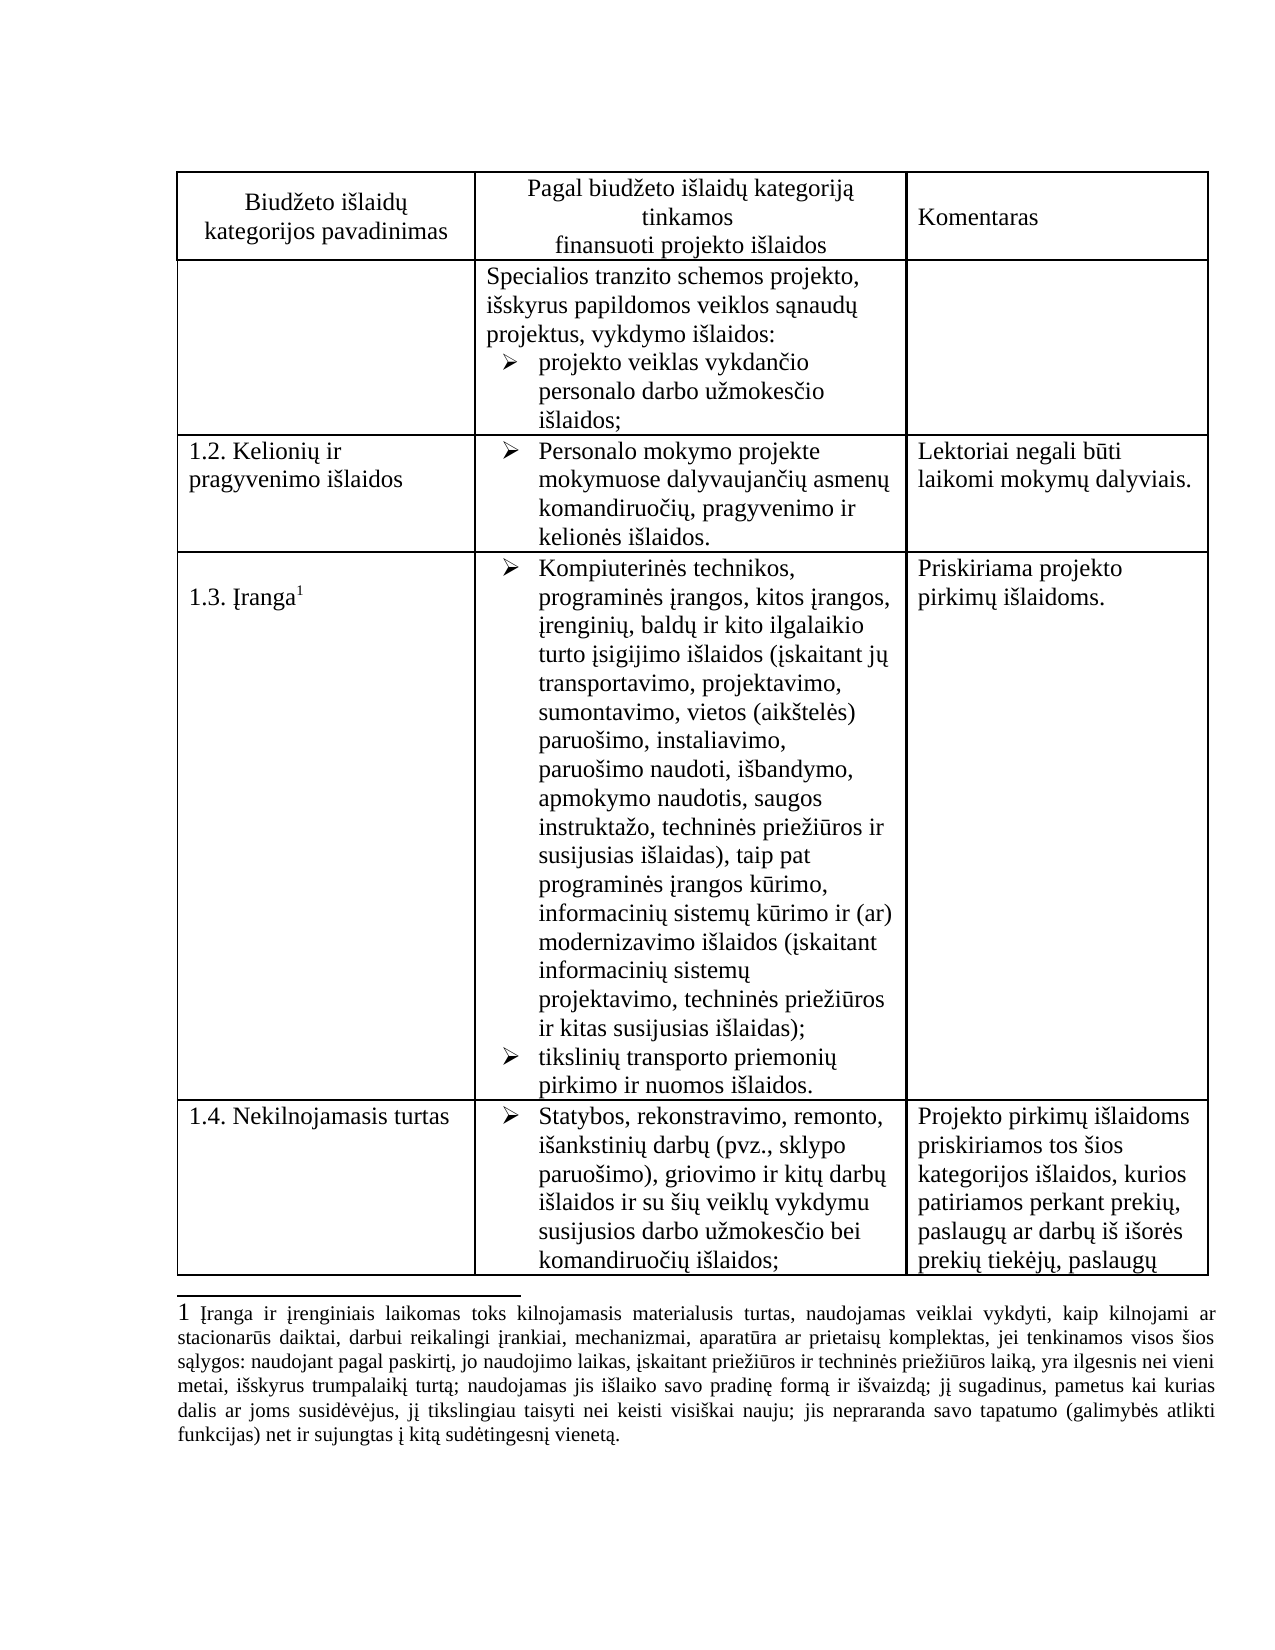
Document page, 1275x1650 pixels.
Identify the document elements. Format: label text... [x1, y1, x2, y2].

table_cell Specialios tranzito schemos projekto, išskyrus papildomos veiklos sąnaudų projektus, vykdymo išlaidos:  projekto veiklas vykdančio personalo darbo užmokesčio išlaidos; [476, 261, 905, 434]
table_header Biudžeto išlaidų kategorijos pavadinimas [178, 173, 474, 259]
table_cell 1.3. Įranga [178, 553, 474, 1099]
table_cell  Kompiuterinės technikos, programinės įrangos, kitos įrangos, įrenginių, baldų ir kito ilgalaikio turto įsigijimo išlaidos (įskaitant jų transportavimo, projektavimo, sumontavimo, vietos (aikštelės) paruošimo, instaliavimo, paruošimo naudoti, išbandymo, apmokymo naudotis, saugos instruktažo, techninės priežiūros ir susijusias išlaidas), taip pat programinės įrangos kūrimo, informacinių sistemų kūrimo ir (ar) modernizavimo išlaidos (įskaitant informacinių sistemų projektavimo, techninės priežiūros ir kitas susijusias išlaidas);  tikslinių transporto priemonių pirkimo ir nuomos išlaidos. [476, 553, 905, 1099]
table_cell Projekto pirkimų išlaidoms priskiriamos tos šios kategorijos išlaidos, kurios patiriamos perkant prekių, paslaugų ar darbų iš išorės prekių tiekėjų, paslaugų [908, 1101, 1207, 1274]
table_cell Priskiriama projekto pirkimų išlaidoms. [908, 553, 1207, 1099]
table_cell [908, 261, 1207, 434]
table_cell 1.4. Nekilnojamasis turtas [178, 1101, 474, 1274]
table_cell [178, 261, 474, 434]
table_cell 1.2. Kelionių ir pragyvenimo išlaidos [178, 436, 474, 551]
table_header Pagal biudžeto išlaidų kategoriją tinkamos finansuoti projekto išlaidos [476, 173, 905, 259]
table_cell  Personalo mokymo projekte mokymuose dalyvaujančių asmenų komandiruočių, pragyvenimo ir kelionės išlaidos. [476, 436, 905, 551]
table_cell Lektoriai negali būti laikomi mokymų dalyviais. [908, 436, 1207, 551]
table_header Komentaras [908, 173, 1207, 259]
table_cell  Statybos, rekonstravimo, remonto, išankstinių darbų (pvz., sklypo paruošimo), griovimo ir kitų darbų išlaidos ir su šių veiklų vykdymu susijusios darbo užmokesčio bei komandiruočių išlaidos; [476, 1101, 905, 1274]
